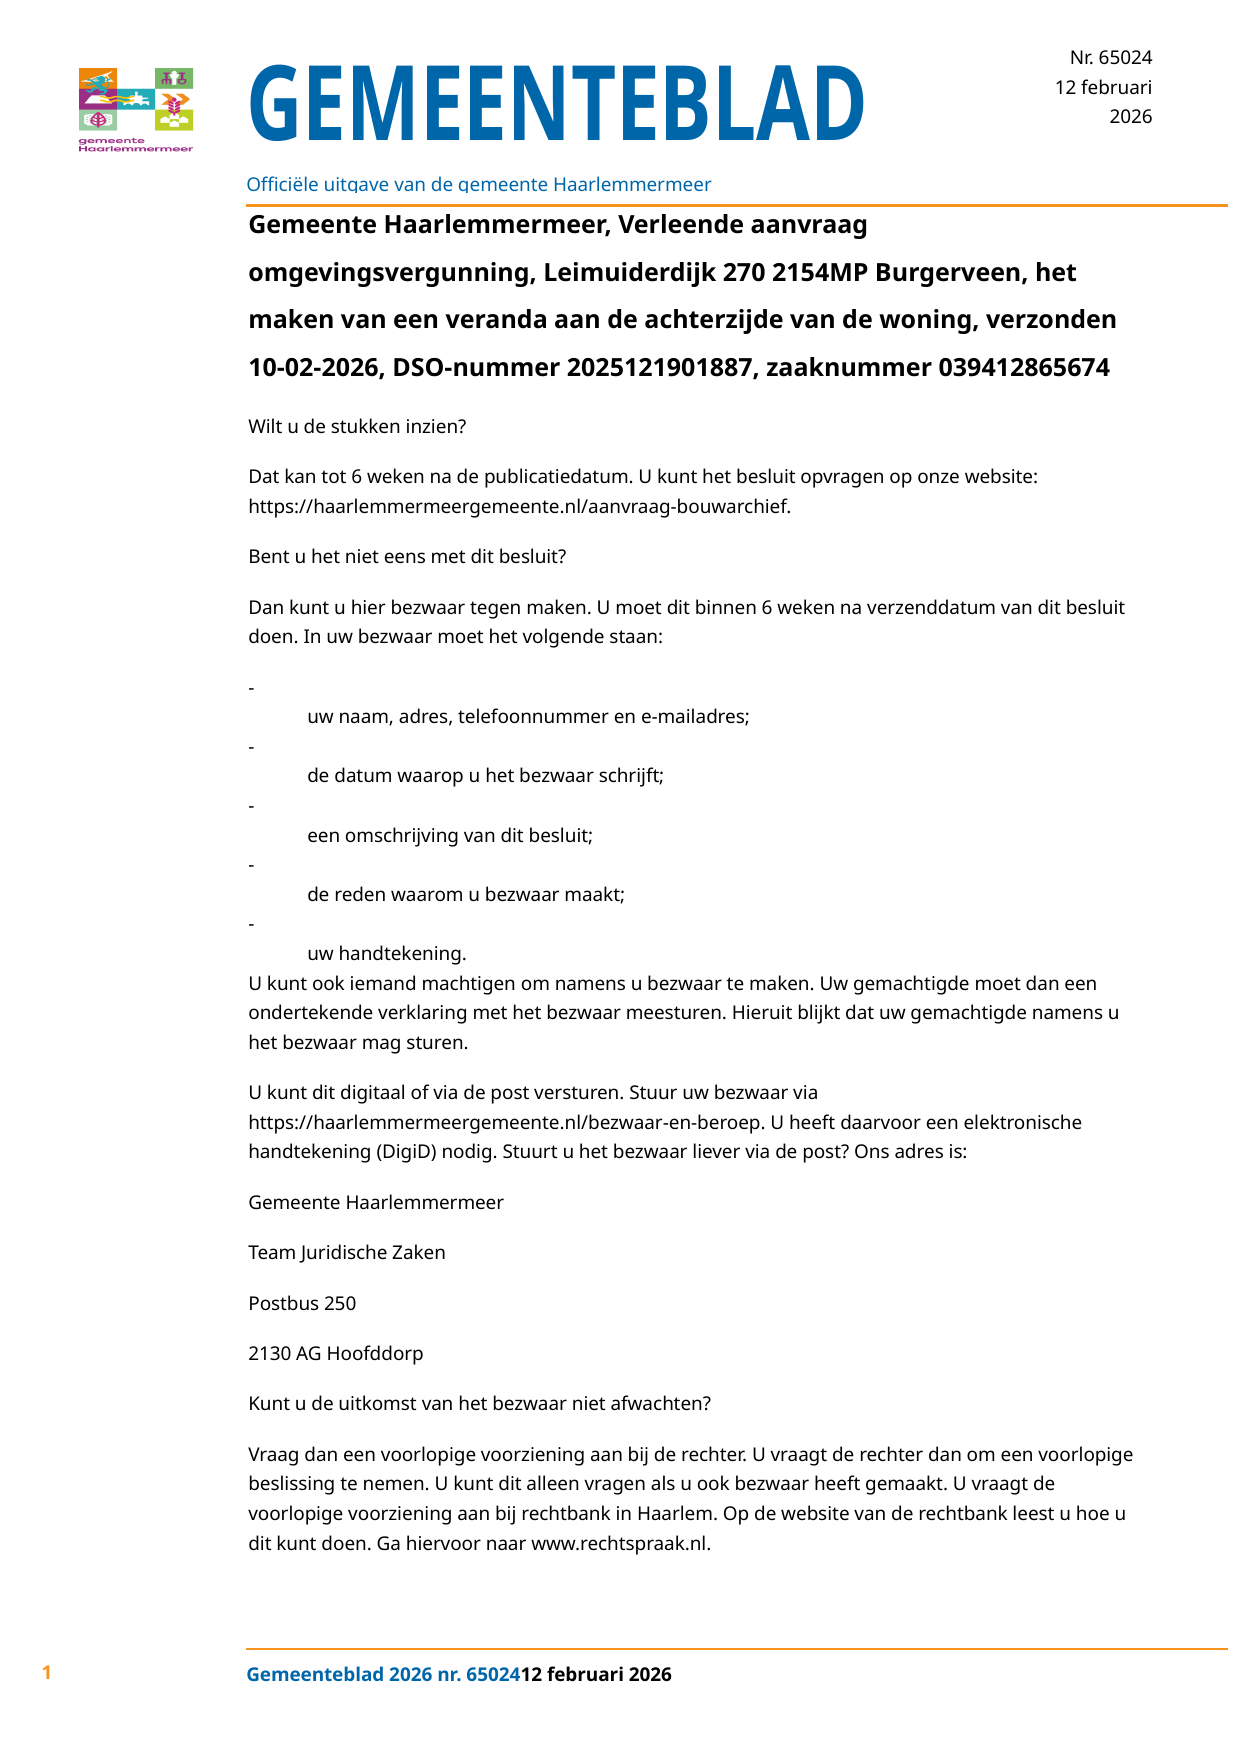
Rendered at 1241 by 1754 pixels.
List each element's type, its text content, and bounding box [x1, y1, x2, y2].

text Gemeente Haarlemmermeer [248, 1189, 1152, 1215]
picture [41, 47, 231, 172]
text Team Juridische Zaken [248, 1239, 1152, 1265]
text Dat kan tot 6 weken na de publicatiedatum. U kunt het besluit opvragen op onze website: https://haarlemmermeergemeente.nl/aanvraag-bouwarchief. [248, 463, 1152, 519]
list uw naam, adres, telefoonnummer en e-mailadres; [248, 703, 1152, 729]
text Kunt u de uitkomst van het bezwaar niet afwachten? [248, 1391, 1152, 1416]
text U kunt ook iemand machtigen om namens u bezwaar te maken. Uw gemachtigde moet dan een ondertekende verklaring met het bezwaar meesturen. Hieruit blijkt dat uw gemachtigde namens u het bezwaar mag sturen. [248, 970, 1152, 1055]
text Dan kunt u hier bezwaar tegen maken. U moet dit binnen 6 weken na verzenddatum van dit besluit doen. In uw bezwaar moet het volgende staan: [248, 594, 1152, 649]
list uw handtekening. [248, 940, 1152, 966]
text Vraag dan een voorlopige voorziening aan bij de rechter. U vraagt de rechter dan om een voorlopige beslissing te nemen. U kunt dit alleen vragen als u ook bezwaar heeft gemaakt. U vraagt de voorlopige voorziening aan bij rechtbank in Haarlem. Op de website van de rechtbank leest u hoe u dit kunt doen. Ga hiervoor naar www.rechtspraak.nl. [248, 1441, 1152, 1556]
text Gemeente Haarlemmermeer, Verleende aanvraag omgevingsvergunning, Leimuiderdijk 270 2154MP Burgerveen, het maken van een veranda aan de achterzijde van de woning, verzonden 10-02-2026, DSO-nummer 2025121901887, zaaknummer 039412865674 [248, 207, 1152, 384]
text Postbus 250 [248, 1290, 1152, 1316]
text 2130 AG Hoofddorp [248, 1340, 1152, 1366]
text Bent u het niet eens met dit besluit? [248, 543, 1152, 569]
text Wilt u de stukken inzien? [248, 413, 1152, 439]
list een omschrijving van dit besluit; [248, 822, 1152, 848]
text U kunt dit digitaal of via de post versturen. Stuur uw bezwaar via https://haarlemmermeergemeente.nl/bezwaar-en-beroep. U heeft daarvoor een elektronische handtekening (DigiD) nodig. Stuurt u het bezwaar liever via de post? Ons adres is: [248, 1079, 1152, 1164]
list de reden waarom u bezwaar maakt; [248, 881, 1152, 907]
list de datum waarop u het bezwaar schrijft; [248, 763, 1152, 788]
